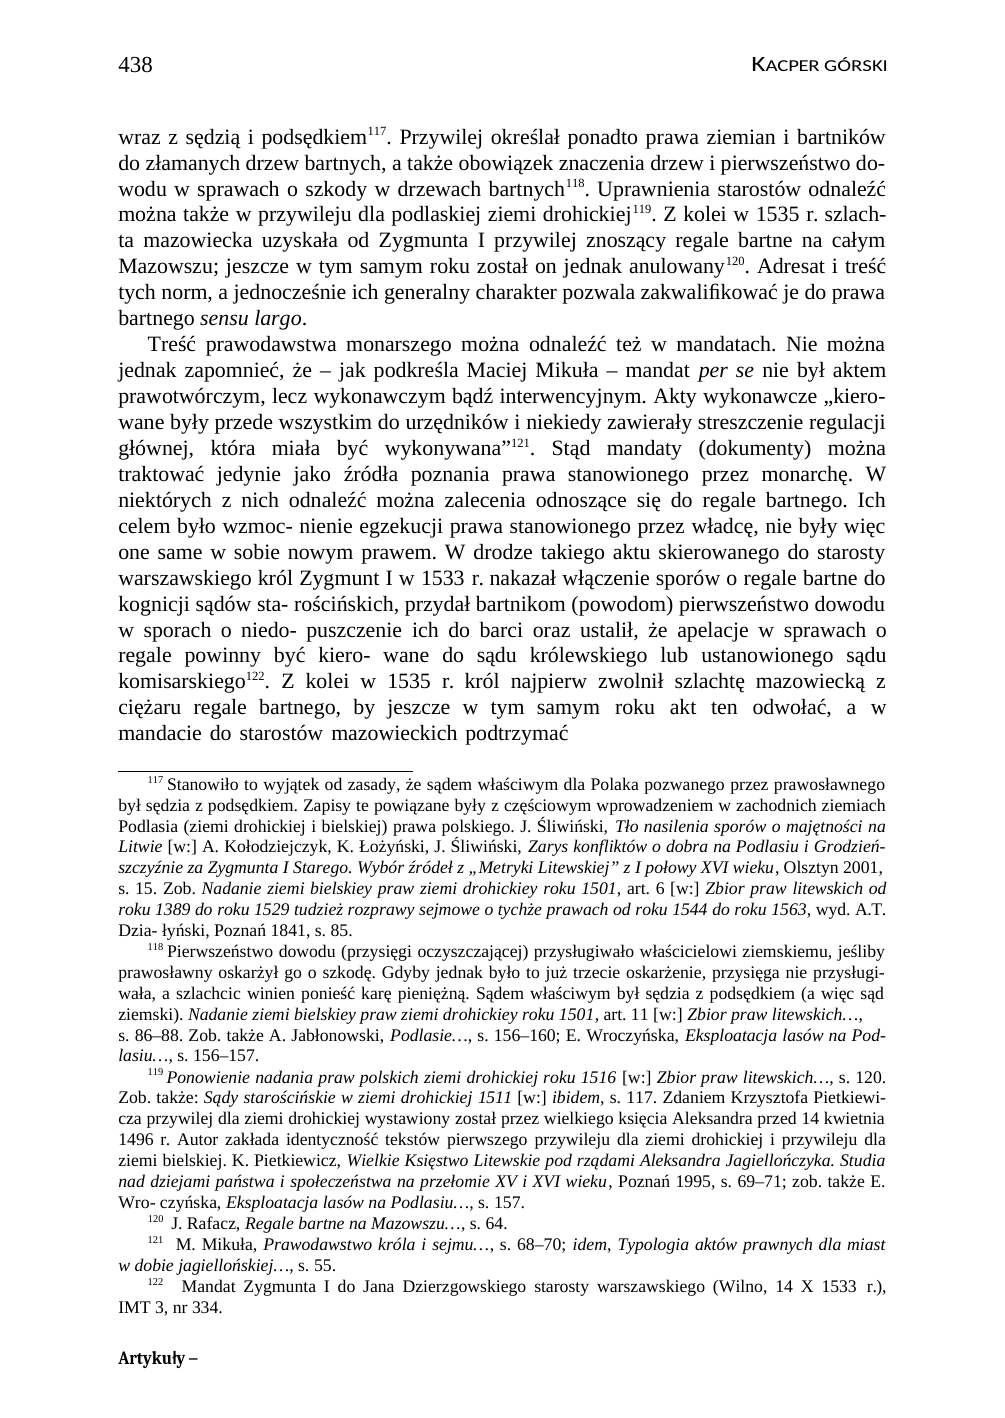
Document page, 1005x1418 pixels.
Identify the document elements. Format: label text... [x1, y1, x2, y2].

text 121 M. Mikuła, Prawodawstwo króla i sejmu…, s. 68–70; idem, Typologia aktów prawnych dla miast w dobie jagiellońskiej…, s. 55. [118, 1234, 886, 1275]
text 120 J. Rafacz, Regale bartne na Mazowszu…, s. 64. [148, 1212, 898, 1233]
text 117 Stanowiło to wyjątek od zasady, że sądem właściwym dla Polaka pozwanego przez prawosławnego był sędzia z podsędkiem. Zapisy te powiązane były z częściowym wprowadzeniem w zachodnich ziemiach Podlasia (ziemi drohickiej i bielskiej) prawa polskiego. J. Śliwiński, Tło nasilenia sporów o majętności na Litwie [w:] A. Kołodziejczyk, K. Łożyński, J. Śliwiński, Zarys konfliktów o dobra na Podlasiu i Grodzień- szczyźnie za Zygmunta I Starego. Wybór źródeł z „Metryki Litewskiej” z I połowy XVI wieku, Olsztyn 2001, [118, 773, 886, 877]
text Treść prawodawstwa monarszego można odnaleźć też w mandatach. Nie można jednak zapomnieć, że – jak podkreśla Maciej Mikuła – mandat per se nie był aktem prawotwórczym, lecz wykonawczym bądź interwencyjnym. Akty wykonawcze „kiero- wane były przede wszystkim do urzędników i niekiedy zawierały streszczenie regulacji głównej, która miała być wykonywana”121. Stąd mandaty (dokumenty) można traktować jedynie jako źródła poznania prawa stanowionego przez monarchę. W niektórych z nich odnaleźć można zalecenia odnoszące się do regale bartnego. Ich celem było wzmoc- nienie egzekucji prawa stanowionego przez władcę, nie były więc one same w sobie nowym prawem. W drodze takiego aktu skierowanego do starosty warszawskiego król Zygmunt I w 1533 r. nakazał włączenie sporów o regale bartne do kognicji sądów sta- rościńskich, przydał bartnikom (powodom) pierwszeństwo dowodu w sporach o niedo- puszczenie ich do barci oraz ustalił, że apelacje w sprawach o regale powinny być kiero- wane do sądu królewskiego lub ustanowionego sądu komisarskiego122. Z kolei w 1535 r. król najpierw zwolnił szlachtę mazowiecką z ciężaru regale bartnego, by jeszcze w tym samym roku akt ten odwołać, a w mandacie do starostów mazowieckich podtrzymać [118, 331, 886, 746]
text s. 86–88. Zob. także A. Jabłonowski, Podlasie…, s. 156–160; E. Wroczyńska, Eksploatacja lasów na Pod- lasiu…, s. 156–157. [118, 1024, 886, 1066]
text 119 Ponowienie nadania praw polskich ziemi drohickiej roku 1516 [w:] Zbior praw litewskich…, s. 120. Zob. także: Sądy starościńskie w ziemi drohickiej 1511 [w:] ibidem, s. 117. Zdaniem Krzysztofa Pietkiewi- cza przywilej dla ziemi drohickiej wystawiony został przez wielkiego księcia Aleksandra przed 14 kwietnia 1496 r. Autor zakłada identyczność tekstów pierwszego przywileju dla ziemi drohickiej i przywileju dla ziemi bielskiej. K. Pietkiewicz, Wielkie Księstwo Litewskie pod rządami Aleksandra Jagiellończyka. Studia nad dziejami państwa i społeczeństwa na przełomie XV i XVI wieku, Poznań 1995, s. 69–71; zob. także E. Wro- czyńska, Eksploatacja lasów na Podlasiu…, s. 157. [118, 1066, 886, 1212]
text 122 Mandat Zygmunta I do Jana Dzierzgowskiego starosty warszawskiego (Wilno, 14 X 1533 r.), IMT 3, nr 334. [118, 1276, 886, 1317]
text s. 15. Zob. Nadanie ziemi bielskiey praw ziemi drohickiey roku 1501, art. 6 [w:] Zbior praw litewskich od roku 1389 do roku 1529 tudzież rozprawy sejmowe o tychże prawach od roku 1544 do roku 1563, wyd. A.T. Dzia- łyński, Poznań 1841, s. 85. [118, 878, 886, 940]
text wraz z sędzią i podsędkiem117. Przywilej określał ponadto prawa ziemian i bartników do złamanych drzew bartnych, a także obowiązek znaczenia drzew i pierwszeństwo do- wodu w sprawach o szkody w drzewach bartnych118. Uprawnienia starostów odnaleźć można także w przywileju dla podlaskiej ziemi drohickiej119. Z kolei w 1535 r. szlach- ta mazowiecka uzyskała od Zygmunta I przywilej znoszący regale bartne na całym Mazowszu; jeszcze w tym samym roku został on jednak anulowany120. Adresat i treść tych norm, a jednocześnie ich generalny charakter pozwala zakwaliﬁkować je do prawa bartnego sensu largo. [118, 124, 886, 330]
text 118 Pierwszeństwo dowodu (przysięgi oczyszczającej) przysługiwało właścicielowi ziemskiemu, jeśliby prawosławny oskarżył go o szkodę. Gdyby jednak było to już trzecie oskarżenie, przysięga nie przysługi- wała, a szlachcic winien ponieść karę pieniężną. Sądem właściwym był sędzia z podsędkiem (a więc sąd ziemski). Nadanie ziemi bielskiey praw ziemi drohickiey roku 1501, art. 11 [w:] Zbior praw litewskich…, [118, 941, 886, 1024]
